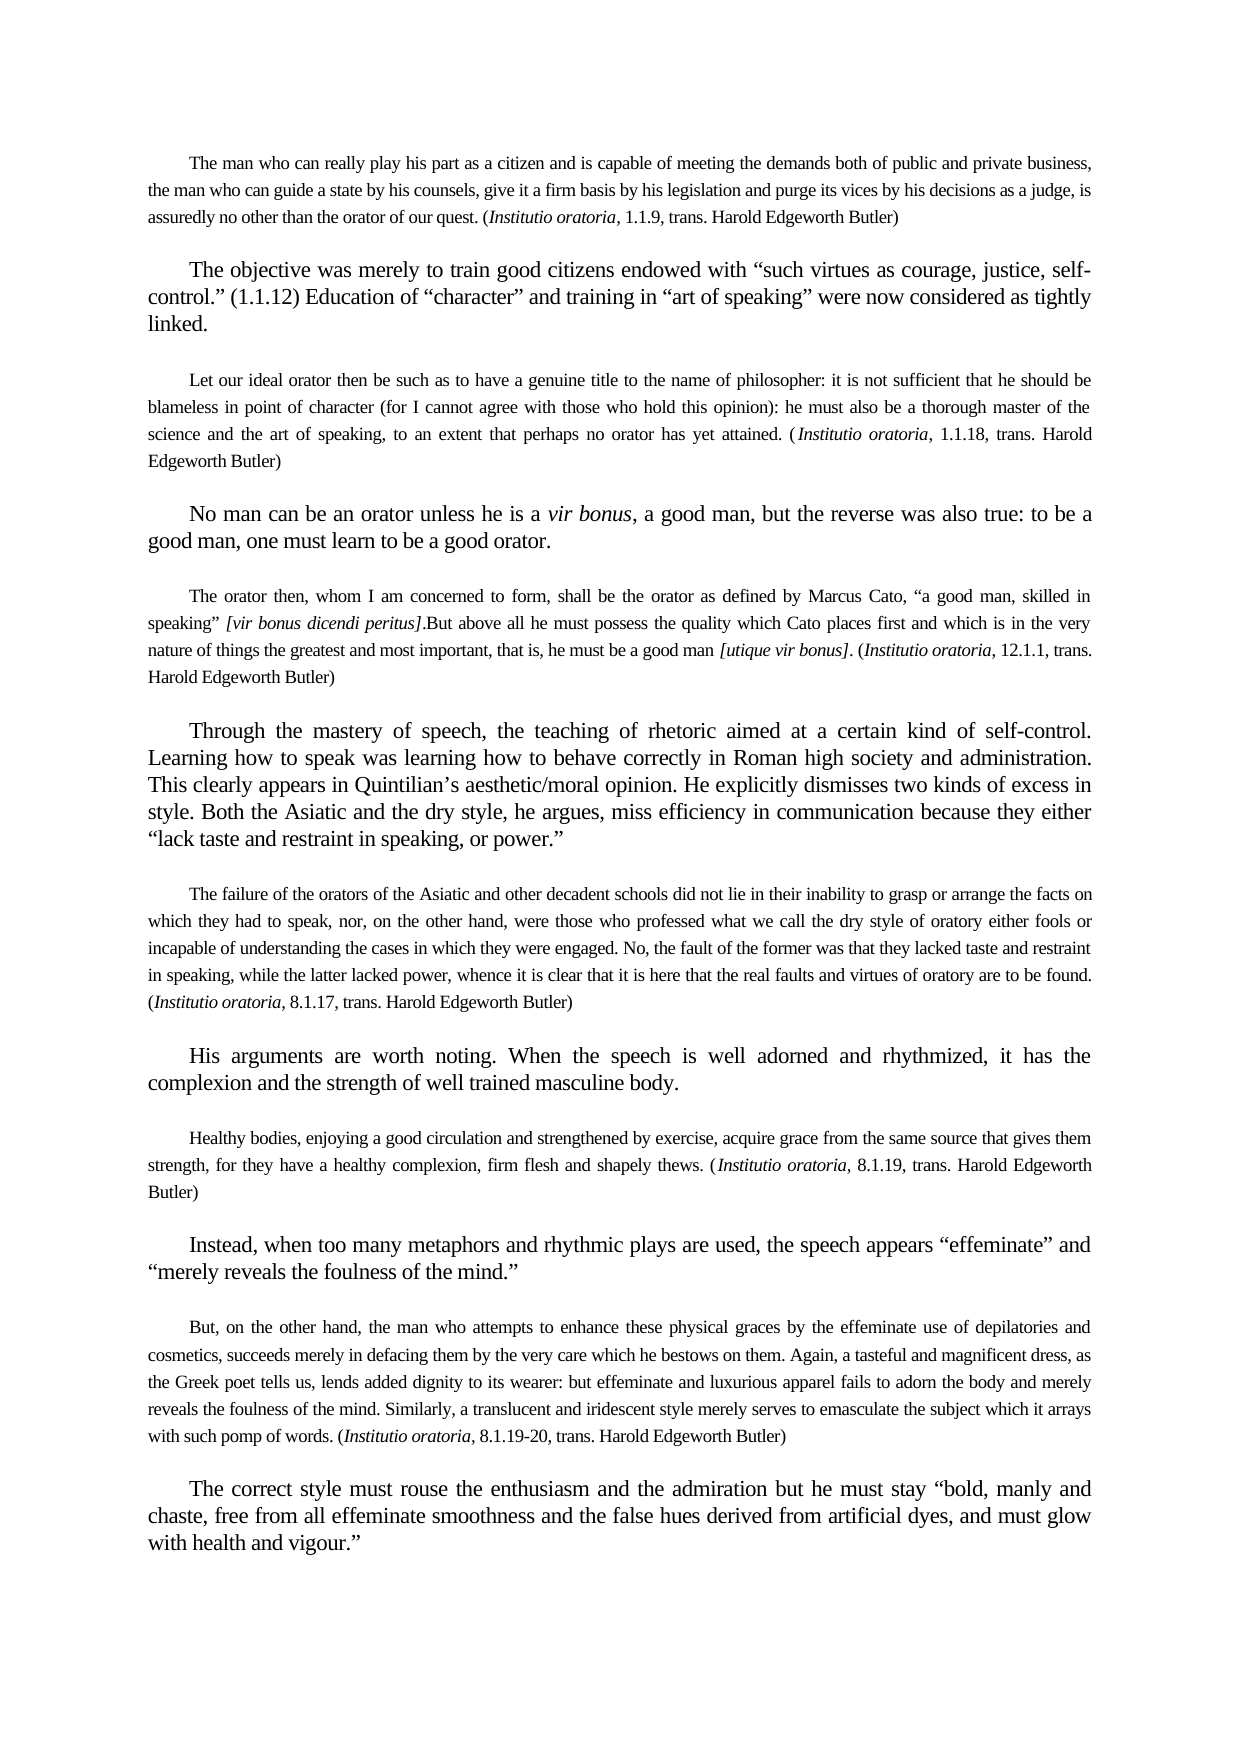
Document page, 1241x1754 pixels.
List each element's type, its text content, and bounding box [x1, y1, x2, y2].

text But, on the other hand, the man who attempts to enhance these physical graces by the effeminate use of depilatories and cosmetics, succeeds merely in defacing them by the very care which he bestows on them. Again, a tasteful and magnificent dress, as the Greek poet tells us, lends added dignity to its wearer: but effeminate and luxurious apparel fails to adorn the body and merely reveals the foulness of the mind. Similarly, a translucent and iridescent style merely serves to emasculate the subject which it arrays with such pomp of words. (Institutio oratoria, 8.1.19-20, trans. Harold Edgeworth Butler) [148, 1312, 1093, 1448]
text The man who can really play his part as a citizen and is capable of meeting the demands both of public and private business, the man who can guide a state by his counsels, give it a firm basis by his legislation and purge its vices by his decisions as a judge, is assuredly no other than the orator of our quest. (Institutio oratoria, 1.1.9, trans. Harold Edgeworth Butler) [148, 148, 1093, 229]
text Through the mastery of speech, the teaching of rhetoric aimed at a certain kind of self-control. Learning how to speak was learning how to behave correctly in Roman high society and administration. This clearly appears in Quintilian’s aesthetic/moral opinion. He explicitly dismisses two kinds of excess in style. Both the Asiatic and the dry style, he argues, miss efficiency in communication because they either “lack taste and restraint in speaking, or power.” [148, 716, 1093, 852]
text The correct style must rouse the enthusiasm and the admiration but he must stay “bold, manly and chaste, free from all effeminate smoothness and the false hues derived from artificial dyes, and must glow with health and vigour.” [148, 1475, 1093, 1556]
text Healthy bodies, enjoying a good circulation and strengthened by exercise, acquire grace from the same source that gives them strength, for they have a healthy complexion, firm flesh and shapely thews. (Institutio oratoria, 8.1.19, trans. Harold Edgeworth Butler) [148, 1123, 1093, 1204]
text The objective was merely to train good citizens endowed with “such virtues as courage, justice, self-control.” (1.1.12) Education of “character” and training in “art of speaking” were now considered as tightly linked. [148, 256, 1093, 337]
text The orator then, whom I am concerned to form, shall be the orator as defined by Marcus Cato, “a good man, skilled in speaking” [vir bonus dicendi peritus].But above all he must possess the quality which Cato places first and which is in the very nature of things the greatest and most important, that is, he must be a good man [utique vir bonus]. (Institutio oratoria, 12.1.1, trans. Harold Edgeworth Butler) [148, 581, 1093, 689]
text The failure of the orators of the Asiatic and other decadent schools did not lie in their inability to grasp or arrange the facts on which they had to speak, nor, on the other hand, were those who professed what we call the dry style of oratory either fools or incapable of understanding the cases in which they were engaged. No, the fault of the former was that they lacked taste and restraint in speaking, while the latter lacked power, whence it is clear that it is here that the real faults and virtues of oratory are to be found. (Institutio oratoria, 8.1.17, trans. Harold Edgeworth Butler) [148, 879, 1093, 1014]
text His arguments are worth noting. When the speech is well adorned and rhythmized, it has the complexion and the strength of well trained masculine body. [148, 1041, 1093, 1096]
text Let our ideal orator then be such as to have a genuine title to the name of philosopher: it is not sufficient that he should be blameless in point of character (for I cannot agree with those who hold this opinion): he must also be a thorough master of the science and the art of speaking, to an extent that perhaps no orator has yet attained. (Institutio oratoria, 1.1.18, trans. Harold Edgeworth Butler) [148, 364, 1093, 473]
text Instead, when too many metaphors and rhythmic plays are used, the speech appears “effeminate” and “merely reveals the foulness of the mind.” [148, 1231, 1093, 1285]
text No man can be an orator unless he is a vir bonus, a good man, but the reverse was also true: to be a good man, one must learn to be a good orator. [148, 500, 1093, 554]
